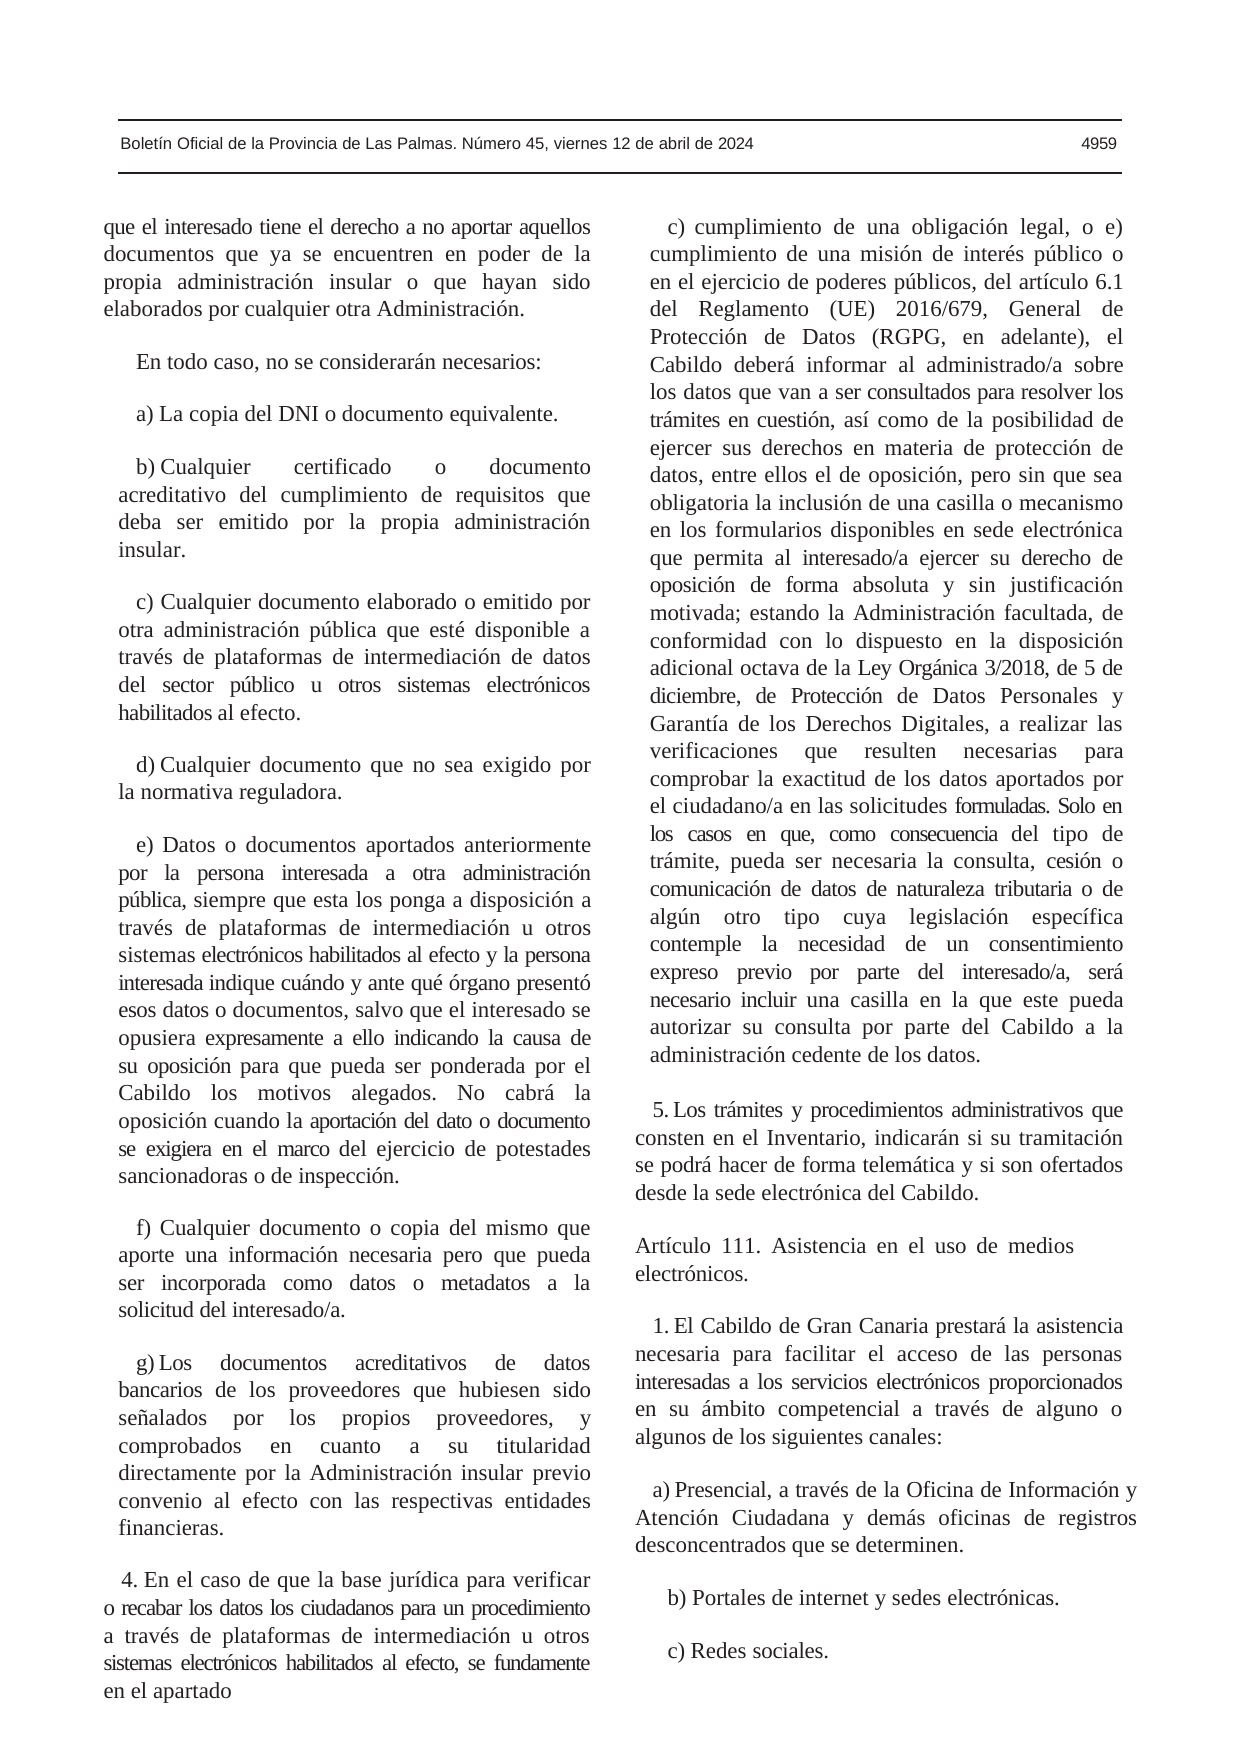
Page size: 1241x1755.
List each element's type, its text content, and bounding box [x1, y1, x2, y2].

text Artículo 111. Asistencia en el uso de medios electrónicos. [635, 1232, 1124, 1286]
list Cualquier documento o copia del mismo que aporte una información necesaria pero que pueda ser incorporada como datos o metadatos a la solicitud del interesado/a. [118, 1214, 591, 1323]
list Cualquier documento que no sea exigido por la normativa reguladora. [118, 751, 591, 805]
list Cualquier documento elaborado o emitido por otra administración pública que esté disponible a través de plataformas de intermediación de datos del sector público u otros sistemas electrónicos habilitados al efecto. [118, 588, 591, 725]
list Los trámites y procedimientos administrativos que consten en el Inventario, indicarán si su tramitación se podrá hacer de forma telemática y si son ofertados desde la sede electrónica del Cabildo. [635, 1096, 1123, 1206]
list Redes sociales. [667, 1637, 1137, 1664]
list Datos o documentos aportados anteriormente por la persona interesada a otra administración pública, siempre que esta los ponga a disposición a través de plataformas de intermediación u otros sistemas electrónicos habilitados al efecto y la persona interesada indique cuándo y ante qué órgano presentó esos datos o documentos, salvo que el interesado se opusiera expresamente a ello indicando la causa de su oposición para que pueda ser ponderada por el Cabildo los motivos alegados. No cabrá la oposición cuando la aportación del dato o documento se exigiera en el marco del ejercicio de potestades sancionadoras o de inspección. [118, 831, 592, 1188]
list Presencial, a través de la Oficina de Información y Atención Ciudadana y demás oficinas de registros desconcentrados que se determinen. [635, 1476, 1137, 1558]
list El Cabildo de Gran Canaria prestará la asistencia necesaria para facilitar el acceso de las personas interesadas a los servicios electrónicos proporcionados en su ámbito competencial a través de alguno o algunos de los siguientes canales: [635, 1313, 1123, 1449]
list En el caso de que la base jurídica para verificar o recabar los datos los ciudadanos para un procedimiento a través de plataformas de intermediación u otros sistemas electrónicos habilitados al efecto, se fundamente en el apartado [103, 1567, 591, 1703]
text En todo caso, no se considerarán necesarios: [136, 348, 596, 374]
list cumplimiento de una obligación legal, o e) cumplimiento de una misión de interés público o en el ejercicio de poderes públicos, del artículo 6.1 del Reglamento (UE) 2016/679, General de Protección de Datos (RGPG, en adelante), el Cabildo deberá informar al administrado/a sobre los datos que van a ser consultados para resolver los trámites en cuestión, así como de la posibilidad de ejercer sus derechos en materia de protección de datos, entre ellos el de oposición, pero sin que sea obligatoria la inclusión de una casilla o mecanismo en los formularios disponibles en sede electrónica que permita al interesado/a ejercer su derecho de oposición de forma absoluta y sin justificación motivada; estando la Administración facultada, de conformidad con lo dispuesto en la disposición adicional octava de la Ley Orgánica 3/2018, de 5 de diciembre, de Protección de Datos Personales y Garantía de los Derechos Digitales, a realizar las verificaciones que resulten necesarias para comprobar la exactitud de los datos aportados por el ciudadano/a en las solicitudes formuladas. Solo en los casos en que, como consecuencia del tipo de trámite, pueda ser necesaria la consulta, cesión o comunicación de datos de naturaleza tributaria o de algún otro tipo cuya legislación específica contemple la necesidad de un consentimiento expreso previo por parte del interesado/a, será necesario incluir una casilla en la que este pueda autorizar su consulta por parte del Cabildo a la administración cedente de los datos. [649, 213, 1124, 1067]
list Los documentos acreditativos de datos bancarios de los proveedores que hubiesen sido señalados por los propios proveedores, y comprobados en cuanto a su titularidad directamente por la Administración insular previo convenio al efecto con las respectivas entidades financieras. [118, 1349, 591, 1541]
list Cualquier certificado o documento acreditativo del cumplimiento de requisitos que deba ser emitido por la propia administración insular. [118, 453, 591, 562]
text que el interesado tiene el derecho a no aportar aquellos documentos que ya se encuentren en poder de la propia administración insular o que hayan sido elaborados por cualquier otra Administración. [103, 213, 592, 322]
list La copia del DNI o documento equivalente. [136, 400, 596, 427]
list Portales de internet y sedes electrónicas. [667, 1584, 1137, 1611]
